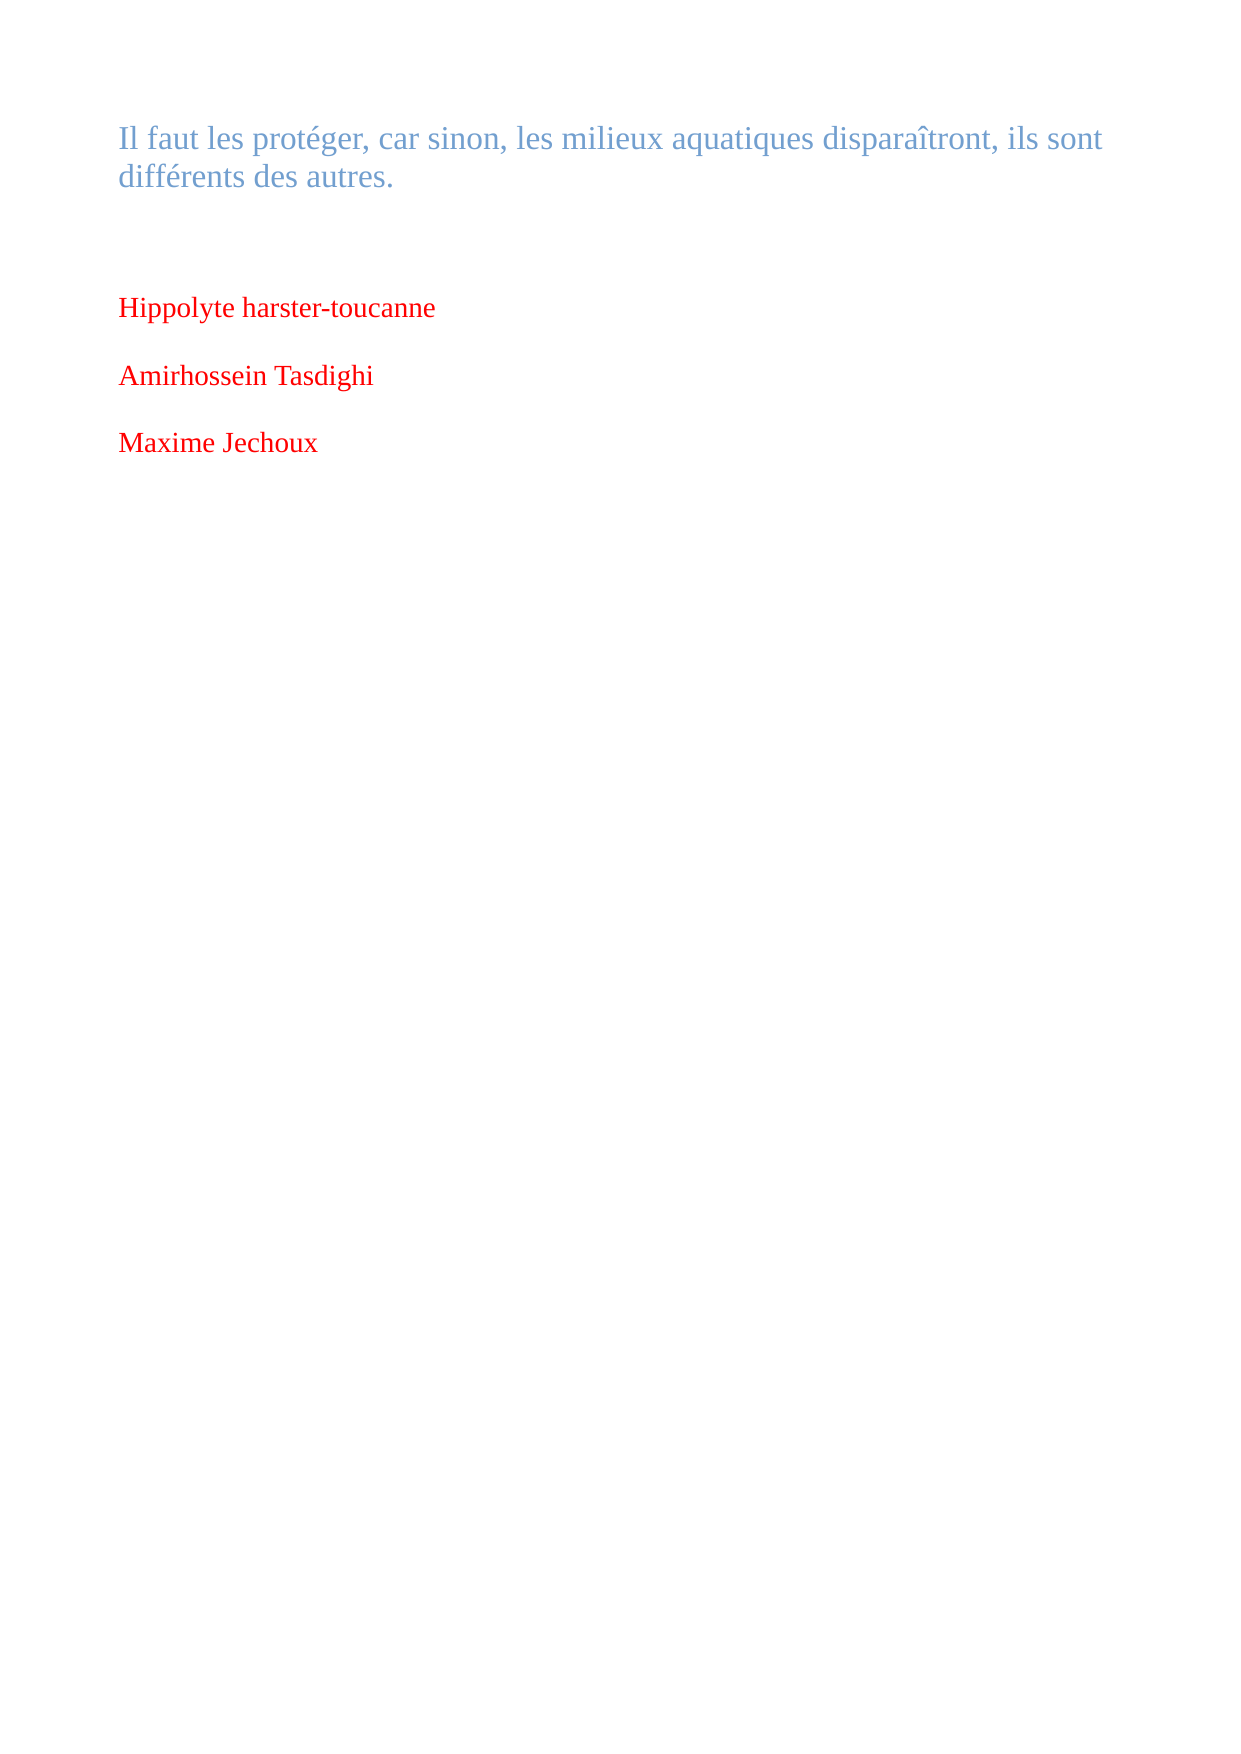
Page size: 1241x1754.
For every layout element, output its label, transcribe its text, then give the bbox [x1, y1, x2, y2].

text Hippolyte harster-toucanne [118, 291, 1122, 324]
text Maxime Jechoux [118, 425, 1122, 458]
text Amirhossein Tasdighi [118, 358, 1122, 391]
text Il faut les protéger, car sinon, les milieux aquatiques disparaîtront, ils sont différents des autres. [118, 118, 1122, 195]
